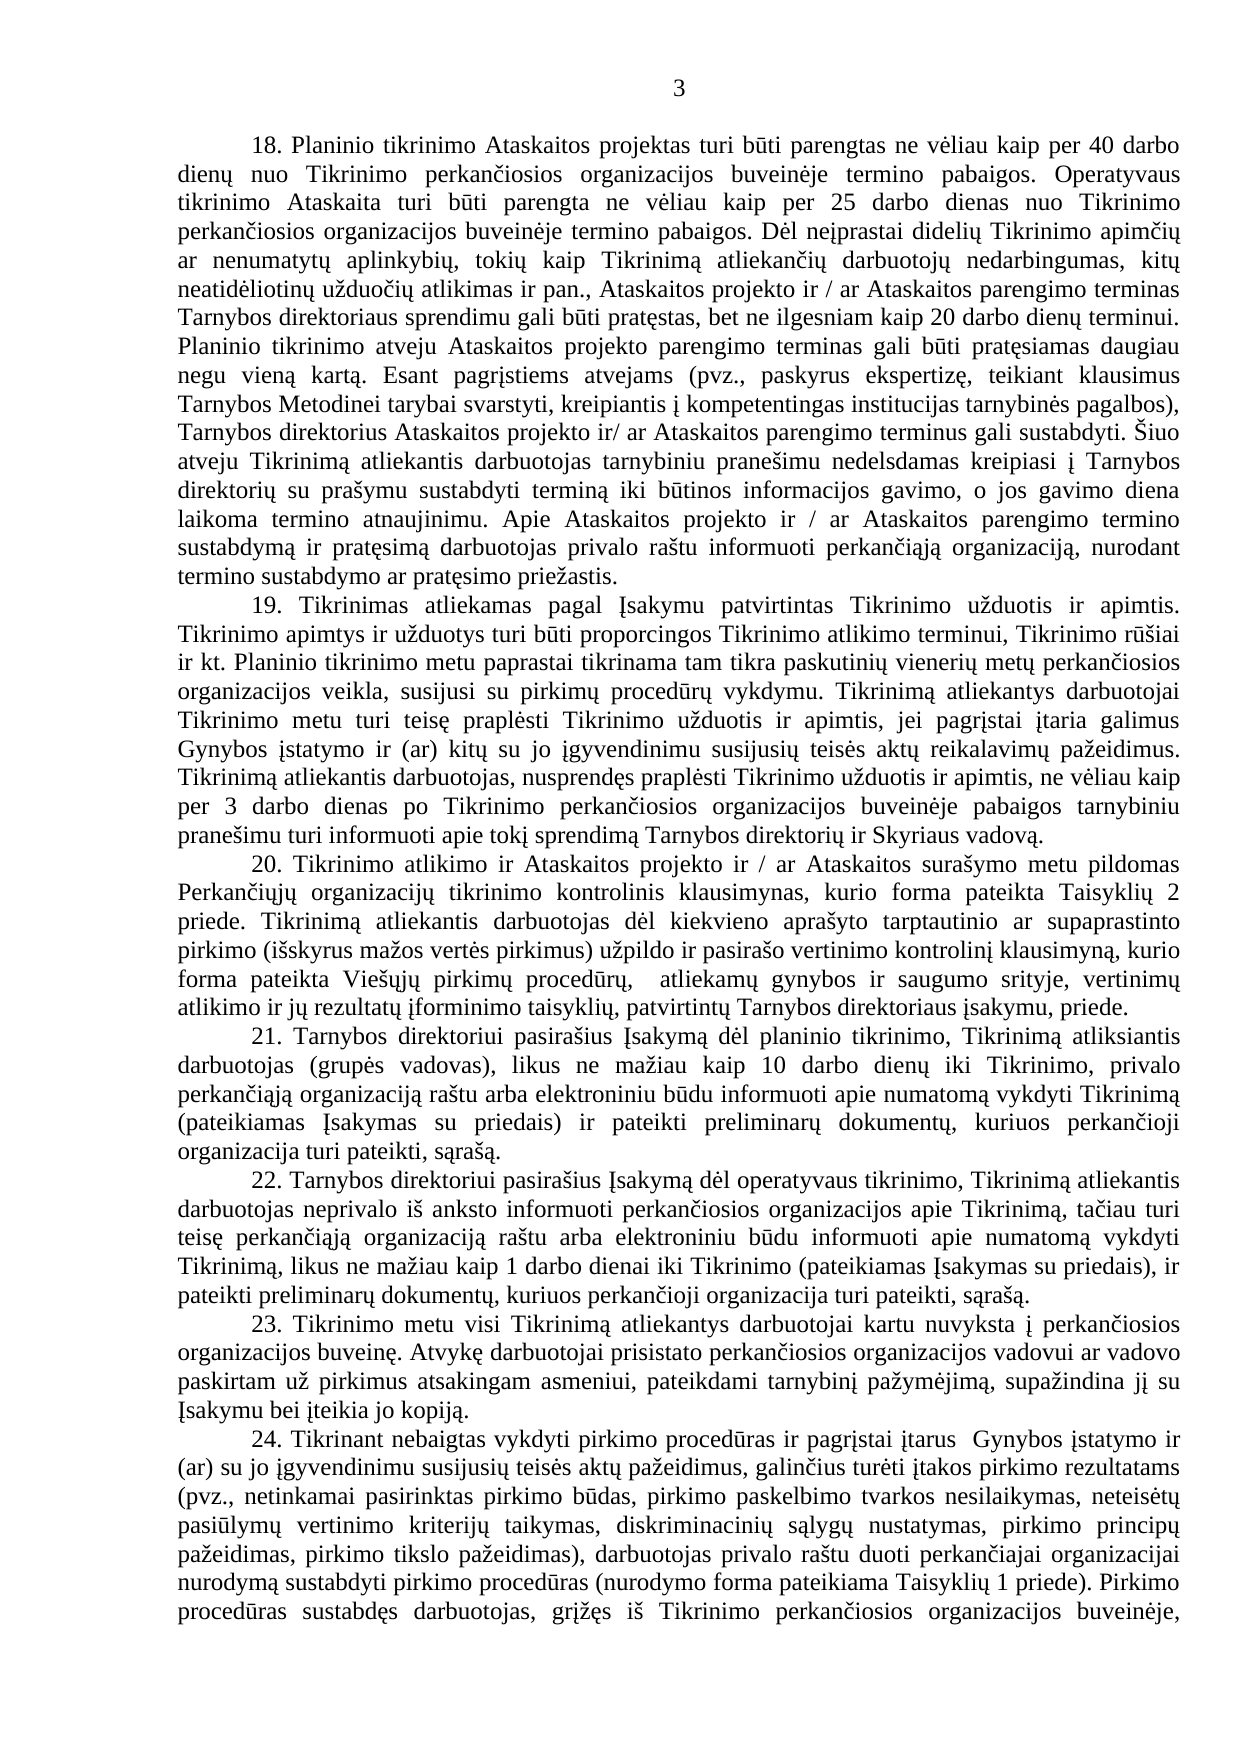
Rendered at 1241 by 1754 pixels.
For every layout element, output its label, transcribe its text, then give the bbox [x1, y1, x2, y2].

text 21. Tarnybos direktoriui pasirašius Įsakymą dėl planinio tikrinimo, Tikrinimą atliksiantis darbuotojas (grupės vadovas), likus ne mažiau kaip 10 darbo dienų iki Tikrinimo, privalo perkančiąją organizaciją raštu arba elektroniniu būdu informuoti apie numatomą vykdyti Tikrinimą (pateikiamas Įsakymas su priedais) ir pateikti preliminarų dokumentų, kuriuos perkančioji organizacija turi pateikti, sąrašą. [177, 1021, 1181, 1165]
text 20. Tikrinimo atlikimo ir Ataskaitos projekto ir / ar Ataskaitos surašymo metu pildomas Perkančiųjų organizacijų tikrinimo kontrolinis klausimynas, kurio forma pateikta Taisyklių 2 priede. Tikrinimą atliekantis darbuotojas dėl kiekvieno aprašyto tarptautinio ar supaprastinto pirkimo (išskyrus mažos vertės pirkimus) užpildo ir pasirašo vertinimo kontrolinį klausimyną, kurio forma pateikta Viešųjų pirkimų procedūrų, atliekamų gynybos ir saugumo srityje, vertinimų atlikimo ir jų rezultatų įforminimo taisyklių, patvirtintų Tarnybos direktoriaus įsakymu, priede. [177, 849, 1181, 1021]
text 19. Tikrinimas atliekamas pagal Įsakymu patvirtintas Tikrinimo užduotis ir apimtis. Tikrinimo apimtys ir užduotys turi būti proporcingos Tikrinimo atlikimo terminui, Tikrinimo rūšiai ir kt. Planinio tikrinimo metu paprastai tikrinama tam tikra paskutinių vienerių metų perkančiosios organizacijos veikla, susijusi su pirkimų procedūrų vykdymu. Tikrinimą atliekantys darbuotojai Tikrinimo metu turi teisę praplėsti Tikrinimo užduotis ir apimtis, jei pagrįstai įtaria galimus Gynybos įstatymo ir (ar) kitų su jo įgyvendinimu susijusių teisės aktų reikalavimų pažeidimus. Tikrinimą atliekantis darbuotojas, nusprendęs praplėsti Tikrinimo užduotis ir apimtis, ne vėliau kaip per 3 darbo dienas po Tikrinimo perkančiosios organizacijos buveinėje pabaigos tarnybiniu pranešimu turi informuoti apie tokį sprendimą Tarnybos direktorių ir Skyriaus vadovą. [177, 590, 1181, 849]
text 24. Tikrinant nebaigtas vykdyti pirkimo procedūras ir pagrįstai įtarus Gynybos įstatymo ir (ar) su jo įgyvendinimu susijusių teisės aktų pažeidimus, galinčius turėti įtakos pirkimo rezultatams (pvz., netinkamai pasirinktas pirkimo būdas, pirkimo paskelbimo tvarkos nesilaikymas, neteisėtų pasiūlymų vertinimo kriterijų taikymas, diskriminacinių sąlygų nustatymas, pirkimo principų pažeidimas, pirkimo tikslo pažeidimas), darbuotojas privalo raštu duoti perkančiajai organizacijai nurodymą sustabdyti pirkimo procedūras (nurodymo forma pateikiama Taisyklių 1 priede). Pirkimo procedūras sustabdęs darbuotojas, grįžęs iš Tikrinimo perkančiosios organizacijos buveinėje, [177, 1424, 1181, 1625]
text 23. Tikrinimo metu visi Tikrinimą atliekantys darbuotojai kartu nuvyksta į perkančiosios organizacijos buveinę. Atvykę darbuotojai prisistato perkančiosios organizacijos vadovui ar vadovo paskirtam už pirkimus atsakingam asmeniui, pateikdami tarnybinį pažymėjimą, supažindina jį su Įsakymu bei įteikia jo kopiją. [177, 1309, 1181, 1424]
text 18. Planinio tikrinimo Ataskaitos projektas turi būti parengtas ne vėliau kaip per 40 darbo dienų nuo Tikrinimo perkančiosios organizacijos buveinėje termino pabaigos. Operatyvaus tikrinimo Ataskaita turi būti parengta ne vėliau kaip per 25 darbo dienas nuo Tikrinimo perkančiosios organizacijos buveinėje termino pabaigos. Dėl neįprastai didelių Tikrinimo apimčių ar nenumatytų aplinkybių, tokių kaip Tikrinimą atliekančių darbuotojų nedarbingumas, kitų neatidėliotinų užduočių atlikimas ir pan., Ataskaitos projekto ir / ar Ataskaitos parengimo terminas Tarnybos direktoriaus sprendimu gali būti pratęstas, bet ne ilgesniam kaip 20 darbo dienų terminui. Planinio tikrinimo atveju Ataskaitos projekto parengimo terminas gali būti pratęsiamas daugiau negu vieną kartą. Esant pagrįstiems atvejams (pvz., paskyrus ekspertizę, teikiant klausimus Tarnybos Metodinei tarybai svarstyti, kreipiantis į kompetentingas institucijas tarnybinės pagalbos), Tarnybos direktorius Ataskaitos projekto ir/ ar Ataskaitos parengimo terminus gali sustabdyti. Šiuo atveju Tikrinimą atliekantis darbuotojas tarnybiniu pranešimu nedelsdamas kreipiasi į Tarnybos direktorių su prašymu sustabdyti terminą iki būtinos informacijos gavimo, o jos gavimo diena laikoma termino atnaujinimu. Apie Ataskaitos projekto ir / ar Ataskaitos parengimo termino sustabdymą ir pratęsimą darbuotojas privalo raštu informuoti perkančiąją organizaciją, nurodant termino sustabdymo ar pratęsimo priežastis. [177, 130, 1181, 590]
text 22. Tarnybos direktoriui pasirašius Įsakymą dėl operatyvaus tikrinimo, Tikrinimą atliekantis darbuotojas neprivalo iš anksto informuoti perkančiosios organizacijos apie Tikrinimą, tačiau turi teisę perkančiąją organizaciją raštu arba elektroniniu būdu informuoti apie numatomą vykdyti Tikrinimą, likus ne mažiau kaip 1 darbo dienai iki Tikrinimo (pateikiamas Įsakymas su priedais), ir pateikti preliminarų dokumentų, kuriuos perkančioji organizacija turi pateikti, sąrašą. [177, 1165, 1181, 1309]
